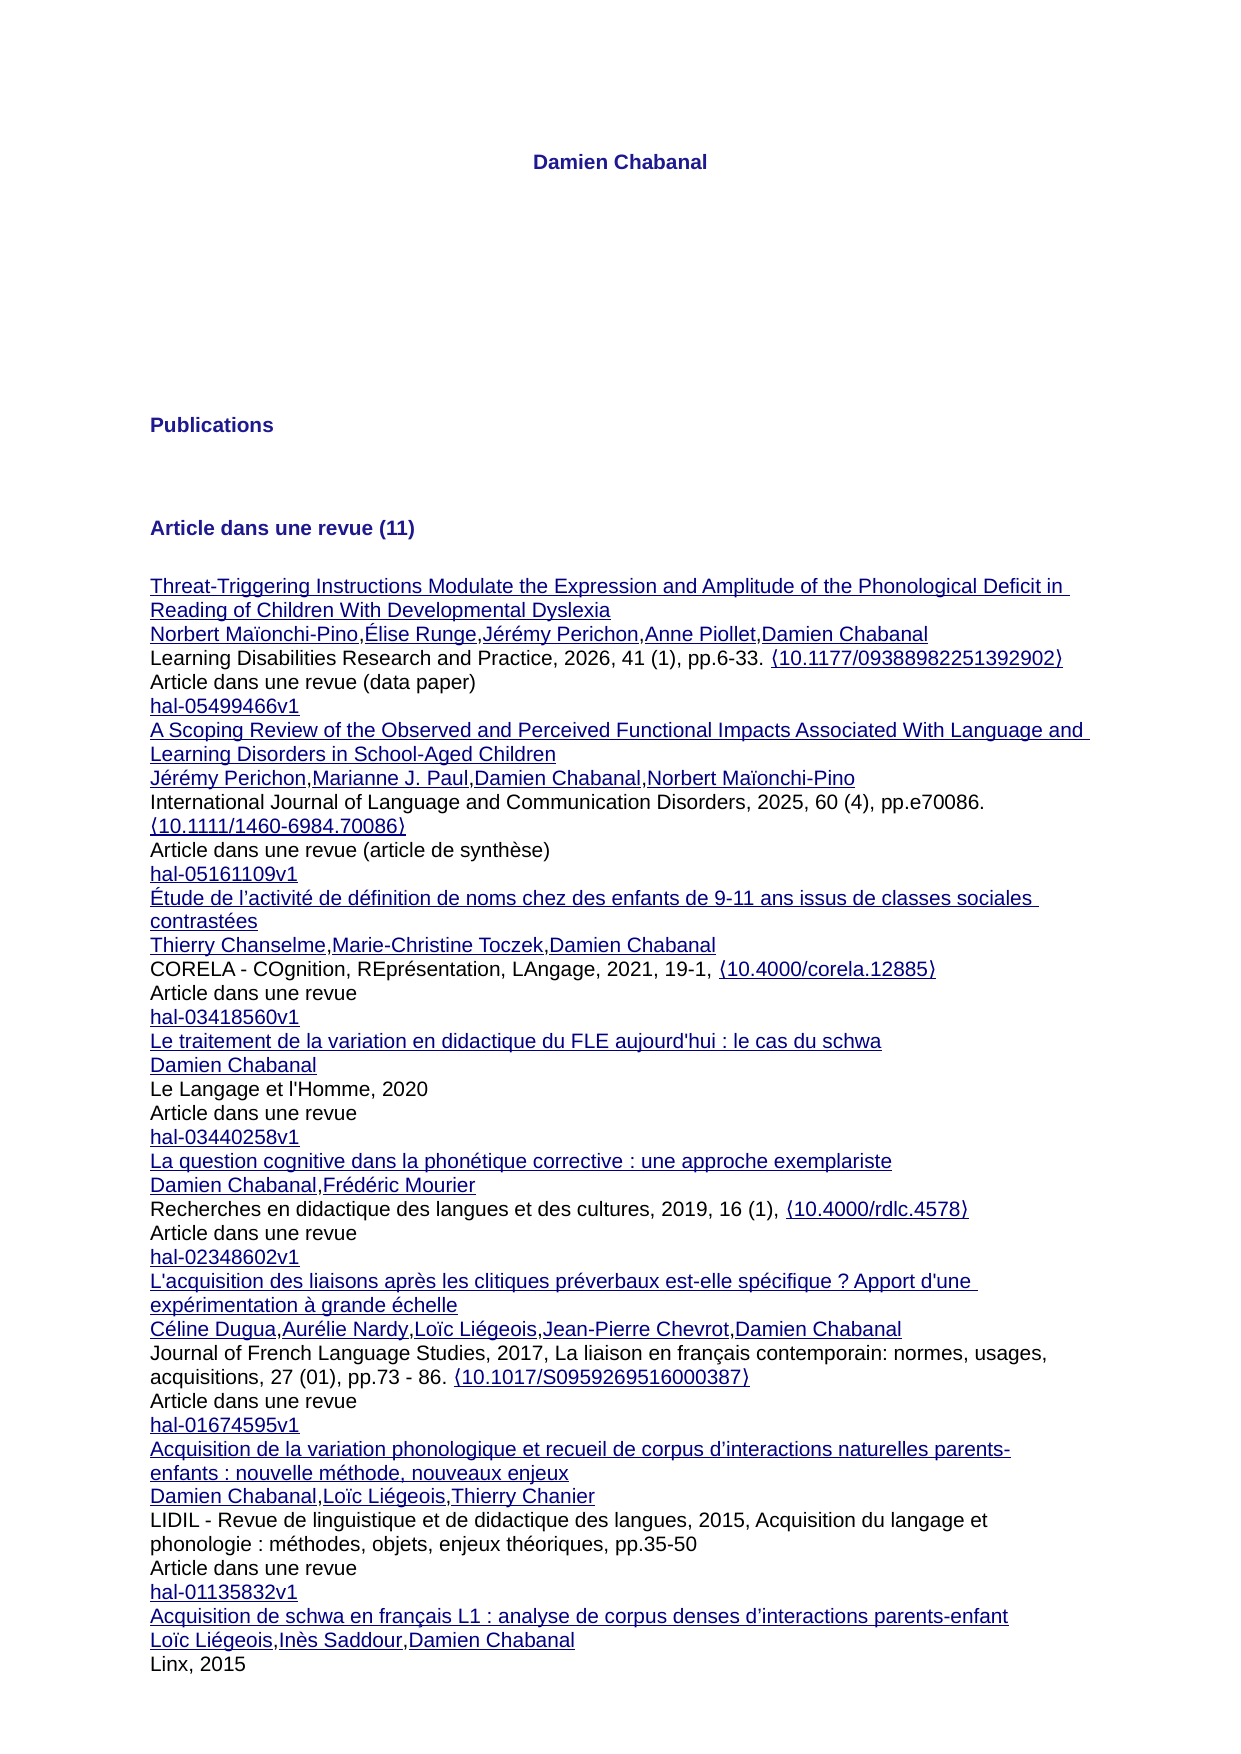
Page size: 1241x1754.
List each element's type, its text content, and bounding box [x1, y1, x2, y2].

table_cell A Scoping Review of the Observed and Perceived Functional Impacts Associated With Language and [150, 718, 1090, 739]
subtitle Publications [150, 412, 1090, 436]
table_header Threat-Triggering Instructions Modulate the Expression and Amplitude of the Phonological Deficit in Reading of Children With Developmental Dyslexia Norbert Maïonchi-Pino,Élise Runge,Jérémy Perichon,Anne Piollet,Damien Chabanal Learning Disabilities Research and Practice, 2026, 41 (1), pp.6-33. ⟨10.1177/09388982251392902⟩ Article dans une revue (data paper) hal-05499466v1 [150, 574, 1090, 718]
table_cell La question cognitive dans la phonétique corrective : une approche exemplariste Damien Chabanal,Frédéric Mourier Recherches en didactique des langues et des cultures, 2019, 16 (1), ⟨10.4000/rdlc.4578⟩ Article dans une revue hal-02348602v1 [150, 1149, 1090, 1269]
table_cell Étude de l’activité de définition de noms chez des enfants de 9-11 ans issus de classes sociales contrastées Thierry Chanselme,Marie-Christine Toczek,Damien Chabanal CORELA - COgnition, REprésentation, LAngage, 2021, 19-1, ⟨10.4000/corela.12885⟩ Article dans une revue hal-03418560v1 [150, 885, 1090, 1029]
table_cell Learning Disorders in School‐Aged Children Jérémy Perichon,Marianne J. Paul,Damien Chabanal,Norbert Maïonchi-Pino International Journal of Language and Communication Disorders, 2025, 60 (4), pp.e70086. ⟨10.1111/1460-6984.70086⟩ Article dans une revue (article de synthèse) hal-05161109v1 [150, 740, 1090, 885]
table_cell Acquisition de schwa en français L1 : analyse de corpus denses d’interactions parents-enfant Loïc Liégeois,Inès Saddour,Damien Chabanal Linx, 2015 [150, 1604, 1090, 1676]
subtitle Damien Chabanal [150, 150, 1090, 174]
table_cell Acquisition de la variation phonologique et recueil de corpus d’interactions naturelles parents-enfants : nouvelle méthode, nouveaux enjeux Damien Chabanal,Loïc Liégeois,Thierry Chanier LIDIL - Revue de linguistique et de didactique des langues, 2015, Acquisition du langage et phonologie : méthodes, objets, enjeux théoriques, pp.35-50 Article dans une revue hal-01135832v1 [150, 1436, 1090, 1604]
table_cell Le traitement de la variation en didactique du FLE aujourd'hui : le cas du schwa Damien Chabanal Le Langage et l'Homme, 2020 Article dans une revue hal-03440258v1 [150, 1029, 1090, 1149]
table_cell L'acquisition des liaisons après les clitiques préverbaux est-elle spécifique ? Apport d'une expérimentation à grande échelle Céline Dugua,Aurélie Nardy,Loïc Liégeois,Jean-Pierre Chevrot,Damien Chabanal Journal of French Language Studies, 2017, La liaison en français contemporain: normes, usages, acquisitions, 27 (01), pp.73 - 86. ⟨10.1017/S0959269516000387⟩ Article dans une revue hal-01674595v1 [150, 1269, 1090, 1436]
subtitle Article dans une revue (11) [150, 516, 1090, 539]
